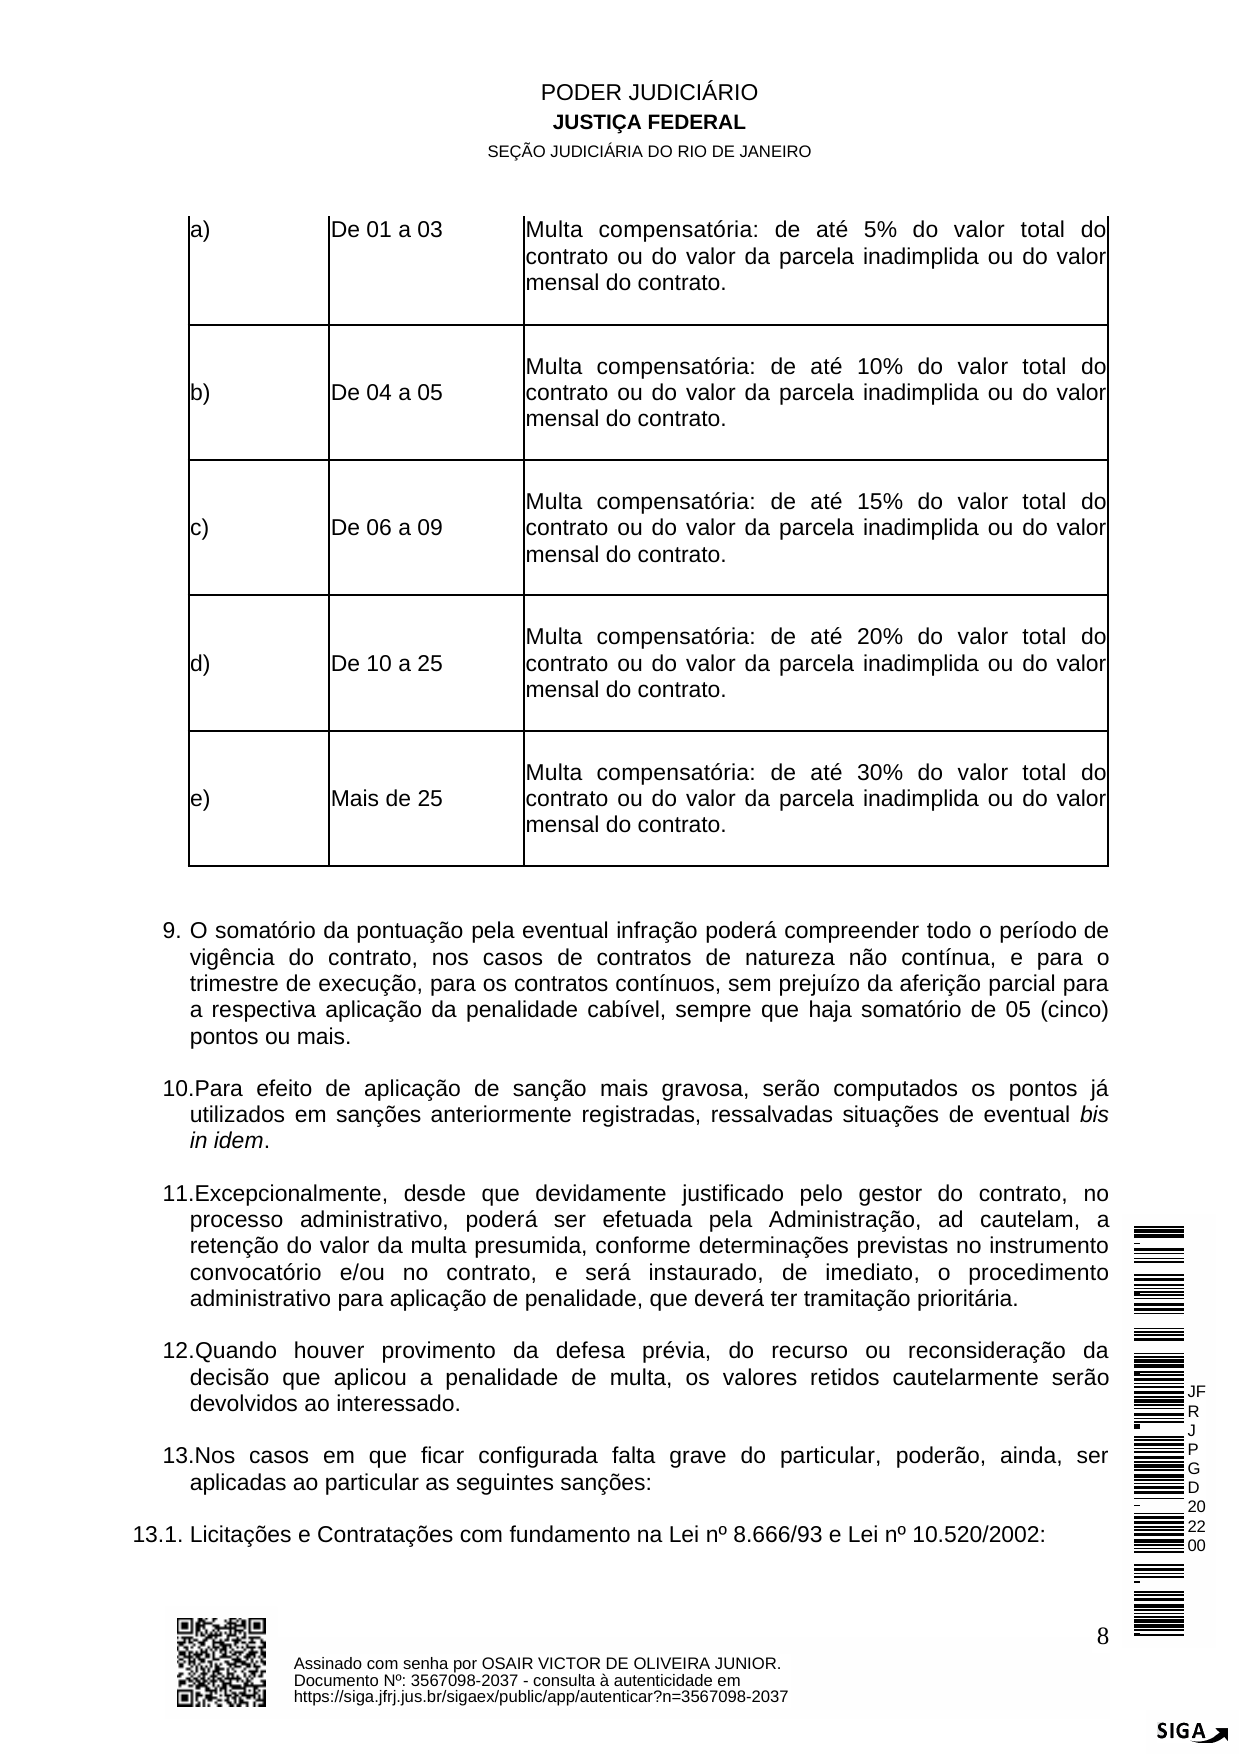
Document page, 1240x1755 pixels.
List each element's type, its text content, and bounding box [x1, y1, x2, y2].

table_header Multa compensatória: de até 5% do valor total do contrato ou do valor da parcela inadimplida ou do valor mensal do contrato. [525, 216, 1107, 324]
table_cell Mais de 25 [330, 732, 523, 865]
list Licitações e Contratações com fundamento na Lei nº 8.666/93 e Lei nº 10.520/2002: [132, 1521, 1122, 1547]
table_cell d) [190, 596, 328, 729]
list Excepcionalmente, desde que devidamente justificado pelo gestor do contrato, no processo administrativo, poderá ser efetuada pela Administração, ad cautelam, a retenção do valor da multa presumida, conforme determinações previstas no instrumento convocatório e/ou no contrato, e será instaurado, de imediato, o procedimento administrativo para aplicação de penalidade, que deverá ter tramitação prioritária. [162, 1180, 1109, 1311]
table_cell Multa compensatória: de até 30% do valor total do contrato ou do valor da parcela inadimplida ou do valor mensal do contrato. [525, 732, 1107, 865]
table_cell Multa compensatória: de até 20% do valor total do contrato ou do valor da parcela inadimplida ou do valor mensal do contrato. [525, 596, 1107, 729]
list Nos casos em que ficar configurada falta grave do particular, poderão, ainda, ser aplicadas ao particular as seguintes sanções: [162, 1442, 1109, 1495]
list Para efeito de aplicação de sanção mais gravosa, serão computados os pontos já utilizados em sanções anteriormente registradas, ressalvadas situações de eventual bis in idem. [162, 1075, 1109, 1154]
list JFRJPGD202200034A [1187, 1383, 1206, 1556]
table_cell Multa compensatória: de até 15% do valor total do contrato ou do valor da parcela inadimplida ou do valor mensal do contrato. [525, 461, 1107, 594]
table_cell De 06 a 09 [330, 461, 523, 594]
table_cell e) [190, 732, 328, 865]
list O somatório da pontuação pela eventual infração poderá compreender todo o período de vigência do contrato, nos casos de contratos de natureza não contínua, e para o trimestre de execução, para os contratos contínuos, sem prejuízo da aferição parcial para a respectiva aplicação da penalidade cabível, sempre que haja somatório de 05 (cinco) pontos ou mais. [162, 917, 1109, 1049]
table_header a) [190, 216, 328, 324]
table_cell De 10 a 25 [330, 596, 523, 729]
table_cell Multa compensatória: de até 10% do valor total do contrato ou do valor da parcela inadimplida ou do valor mensal do contrato. [525, 326, 1107, 459]
table_cell c) [190, 461, 328, 594]
list Quando houver provimento da defesa prévia, do recurso ou reconsideração da decisão que aplicou a penalidade de multa, os valores retidos cautelarmente serão devolvidos ao interessado. [162, 1337, 1109, 1416]
table_header De 01 a 03 [330, 216, 523, 324]
table_cell b) [190, 326, 328, 459]
table_cell De 04 a 05 [330, 326, 523, 459]
